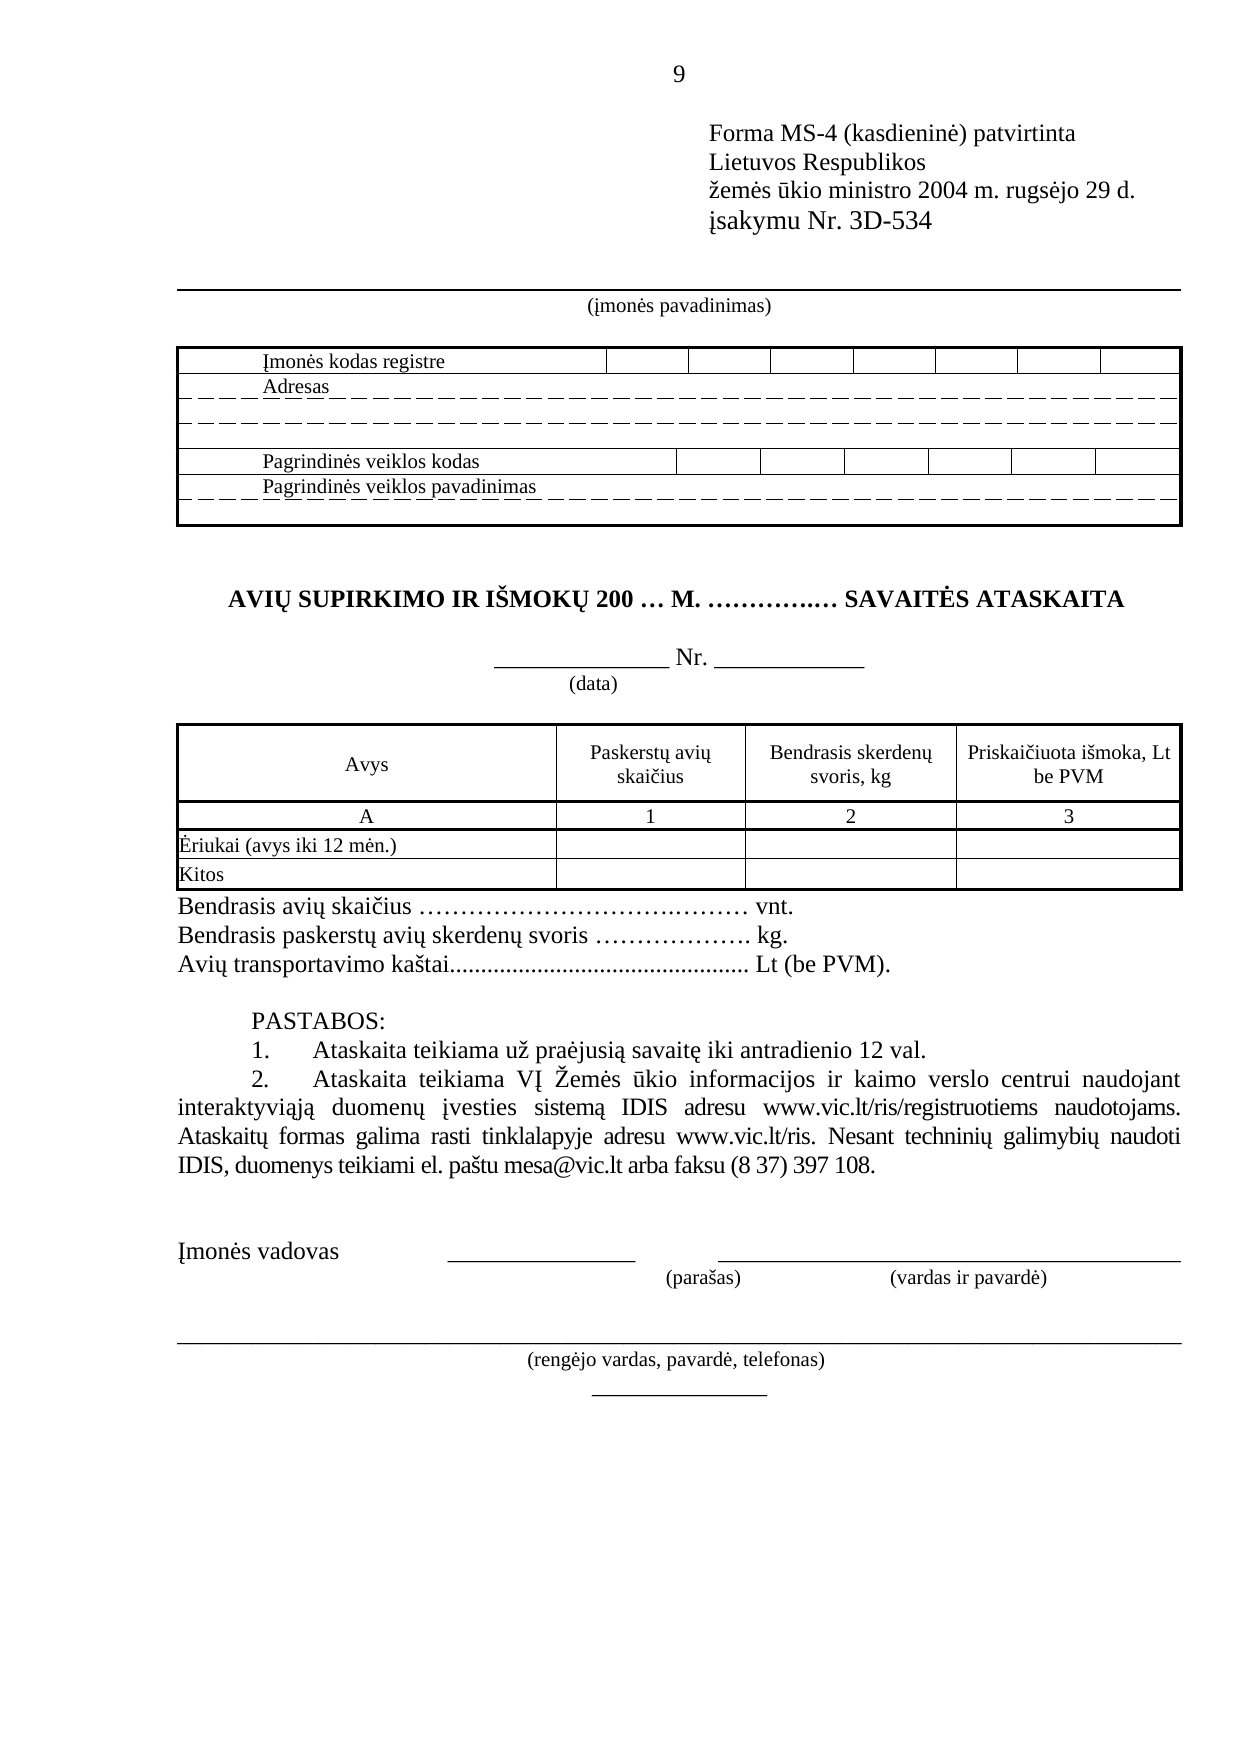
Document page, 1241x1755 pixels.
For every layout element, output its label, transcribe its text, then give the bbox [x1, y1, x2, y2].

table_cell [746, 859, 956, 888]
table_cell Ėriukai (avys iki 12 mėn.) [179, 831, 556, 858]
table_cell [179, 398, 1179, 423]
text 2. Ataskaita teikiama VĮ Žemės ūkio informacijos ir kaimo verslo centrui naudojant interaktyviąją duomenų įvesties sistemą IDIS adresu www.vic.lt/ris/registruotiems naudotojams. Ataskaitų formas galima rasti tinklalapyje adresu www.vic.lt/ris. Nesant techninių galimybių naudoti IDIS, duomenys teikiami el. paštu mesa@vic.lt arba faksu (8 37) 397 108. [177, 1064, 1181, 1179]
table_cell [746, 831, 956, 858]
text (įmonės pavadinimas) [177, 293, 1181, 317]
table_cell [957, 859, 1179, 888]
table_cell [557, 831, 745, 858]
table_cell [179, 423, 1179, 448]
text žemės ūkio ministro 2004 m. rugsėjo 29 d. [177, 176, 1181, 204]
table_cell [957, 831, 1179, 858]
table_header [771, 349, 853, 373]
table_cell 1 [557, 803, 745, 828]
text (parašas) (vardas ir pavardė) [327, 1265, 1181, 1289]
table_header Įmonės kodas registre [179, 349, 606, 373]
table_header [1018, 349, 1100, 373]
table_cell [557, 859, 745, 888]
table_header [1101, 349, 1179, 373]
text (data) [5, 671, 1181, 694]
text Bendrasis paskerstų avių skerdenų svoris ………………. kg. [177, 920, 1181, 949]
table_header Priskaičiuota išmoka, Lt be PVM [957, 726, 1179, 799]
table_cell A [179, 803, 556, 828]
table_cell [677, 449, 760, 473]
table_cell [179, 499, 1179, 524]
table_cell [761, 449, 844, 473]
table_cell Pagrindinės veiklos kodas [179, 449, 676, 473]
table_cell 3 [957, 803, 1179, 828]
table_header [854, 349, 935, 373]
table_cell Pagrindinės veiklos pavadinimas [179, 475, 1179, 498]
table_header [689, 349, 770, 373]
table_cell [1096, 449, 1179, 473]
text ______________ [177, 1371, 1181, 1399]
text ______________ Nr. ____________ [177, 642, 1181, 671]
text Įmonės vadovas _______________ _____________________________________ [177, 1236, 1181, 1265]
table_header Paskerstų avių skaičius [557, 726, 745, 799]
text (rengėjo vardas, pavardė, telefonas) [177, 1346, 1181, 1371]
table_cell Kitos [179, 859, 556, 888]
text Avių transportavimo kaštai................................................ Lt (be PVM). [177, 949, 1181, 977]
table_cell [1012, 449, 1095, 473]
text įsakymu Nr. 3D-534 [177, 204, 1180, 236]
table_header [936, 349, 1017, 373]
table_cell [929, 449, 1011, 473]
table_cell [845, 449, 928, 473]
text avių SUPIRKIMO IR IŠMOKŲ 200 … M. ………….… SAVAITĖS ataskaita [177, 584, 1181, 613]
text 1. Ataskaita teikiama už praėjusią savaitę iki antradienio 12 val. [177, 1035, 1181, 1064]
table_cell Adresas [179, 374, 1179, 398]
table_header Bendrasis skerdenų svoris, kg [746, 726, 956, 799]
table_header Avys [179, 726, 556, 799]
table_header [607, 349, 688, 373]
text Lietuvos Respublikos [177, 147, 1181, 176]
text Forma MS-4 (kasdieninė) patvirtinta [177, 118, 1181, 147]
text Bendrasis avių skaičius ………………………….……… vnt. [177, 891, 1181, 920]
text PASTABOS: [177, 1006, 1181, 1035]
table_cell 2 [746, 803, 956, 828]
